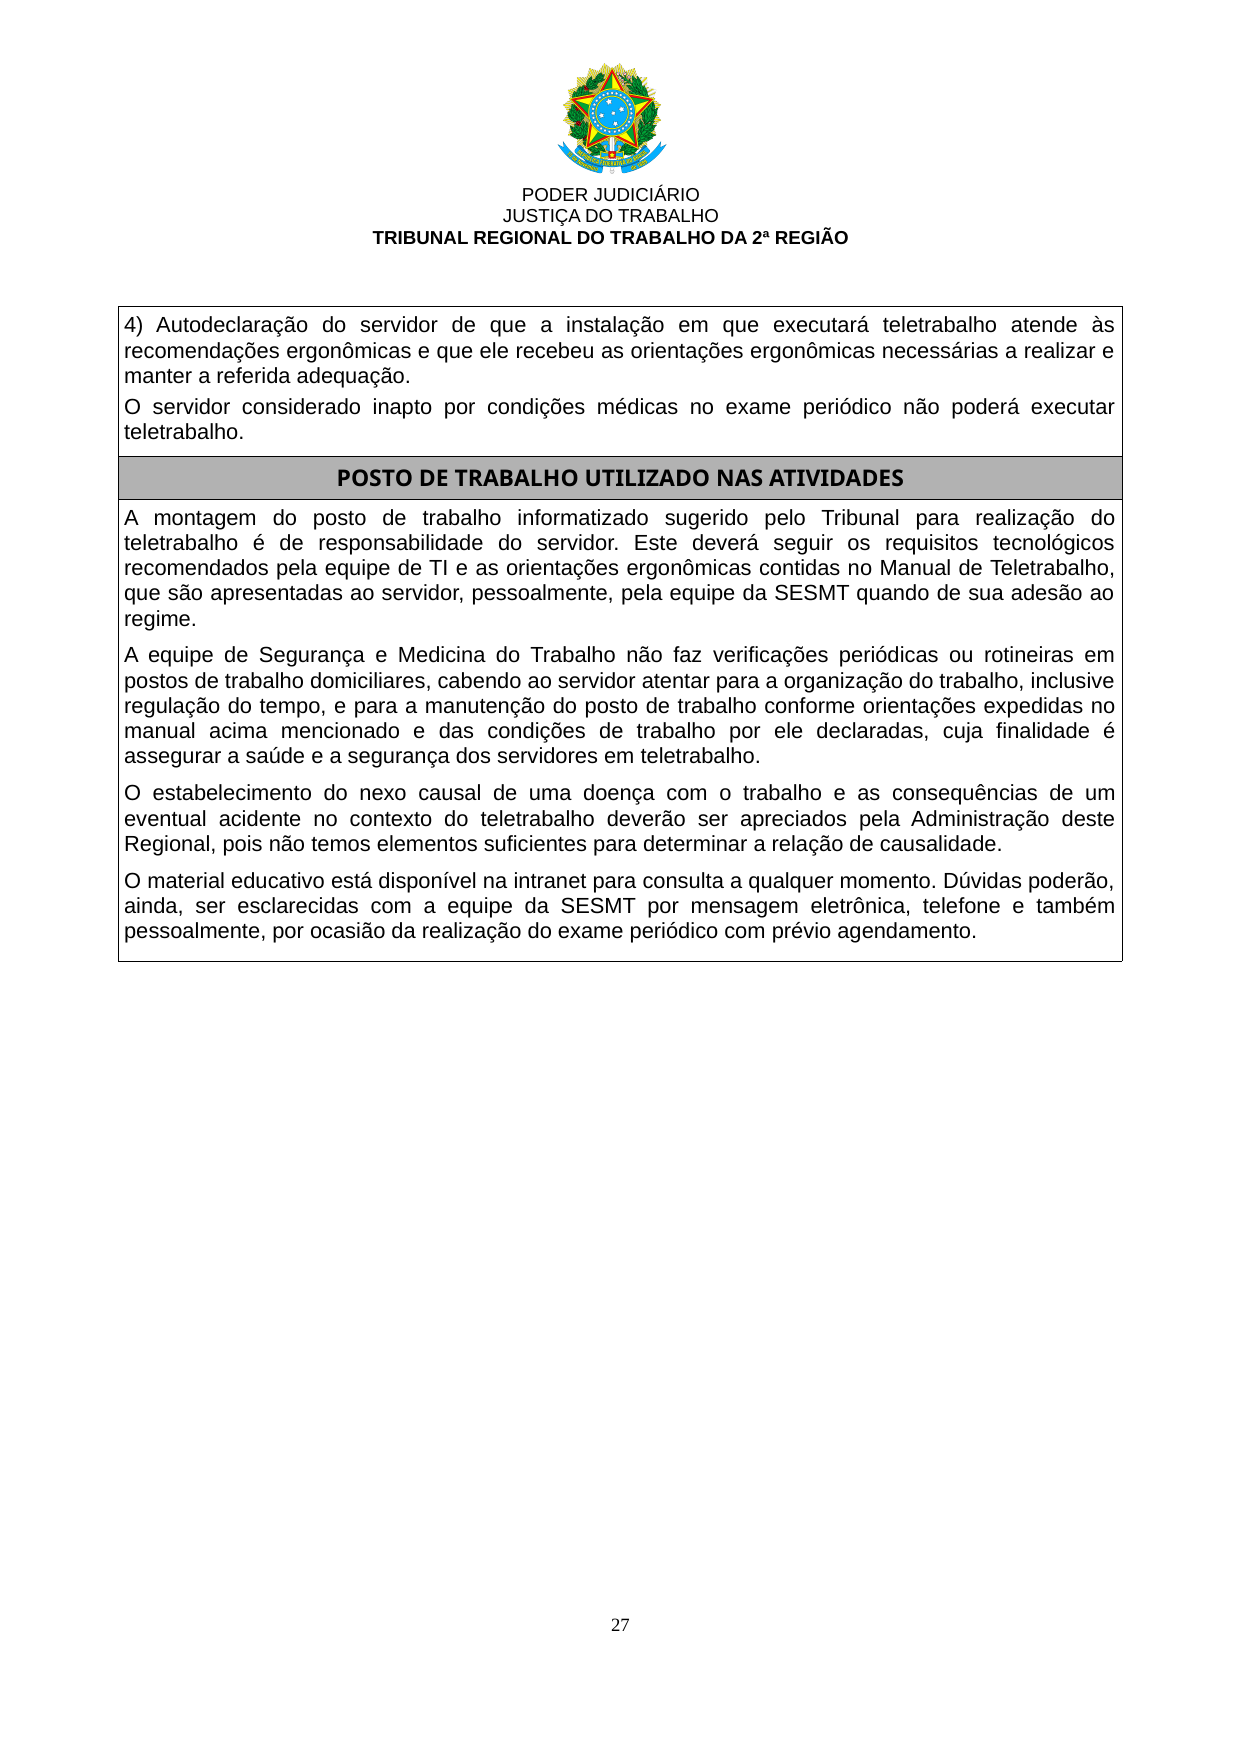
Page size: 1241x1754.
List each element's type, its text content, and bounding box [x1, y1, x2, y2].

table_cell A montagem do posto de trabalho informatizado sugerido pelo Tribunal para realização do teletrabalho é de responsabilidade do servidor. Este deverá seguir os requisitos tecnológicos recomendados pela equipe de TI e as orientações ergonômicas contidas no Manual de Teletrabalho, que são apresentadas ao servidor, pessoalmente, pela equipe da SESMT quando de sua adesão ao regime. A equipe de Segurança e Medicina do Trabalho não faz verificações periódicas ou rotineiras em postos de trabalho domiciliares, cabendo ao servidor atentar para a organização do trabalho, inclusive regulação do tempo, e para a manutenção do posto de trabalho conforme orientações expedidas no manual acima mencionado e das condições de trabalho por ele declaradas, cuja finalidade é assegurar a saúde e a segurança dos servidores em teletrabalho. O estabelecimento do nexo causal de uma doença com o trabalho e as consequências de um eventual acidente no contexto do teletrabalho deverão ser apreciados pela Administração deste Regional, pois não temos elementos suficientes para determinar a relação de causalidade. O material educativo está disponível na intranet para consulta a qualquer momento. Dúvidas poderão, ainda, ser esclarecidas com a equipe da SESMT por mensagem eletrônica, telefone e também pessoalmente, por ocasião da realização do exame periódico com prévio agendamento. [119, 500, 1122, 961]
table_cell 4) Autodeclaração do servidor de que a instalação em que executará teletrabalho atende às recomendações ergonômicas e que ele recebeu as orientações ergonômicas necessárias a realizar e manter a referida adequação. O servidor considerado inapto por condições médicas no exame periódico não poderá executar teletrabalho. [119, 307, 1122, 456]
table_cell POSTO DE TRABALHO UTILIZADO NAS ATIVIDADES [119, 457, 1122, 499]
